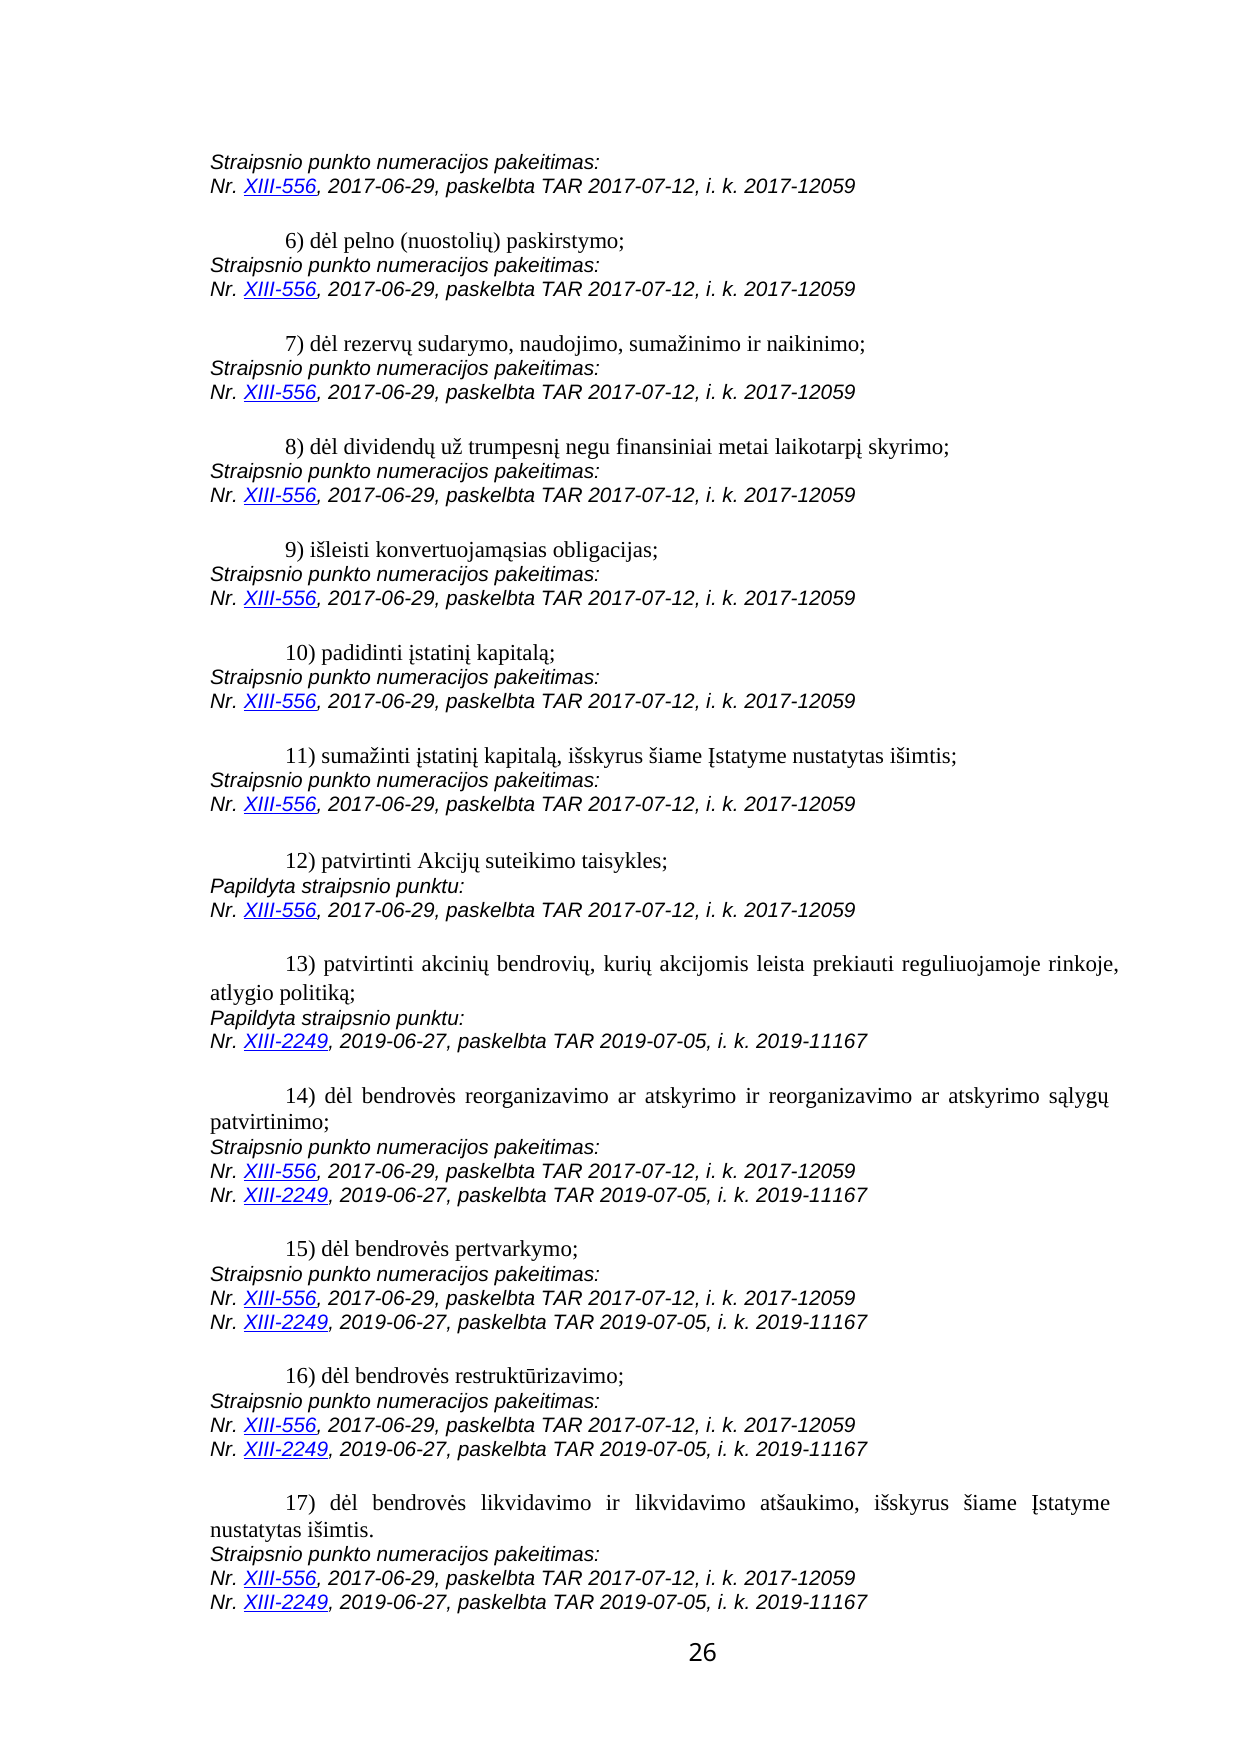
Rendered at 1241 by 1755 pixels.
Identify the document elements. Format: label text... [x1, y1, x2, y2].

text Nr. XIII-556, 2017-06-29, paskelbta TAR 2017-07-12, i. k. 2017-12059 [210, 586, 1120, 610]
text Straipsnio punkto numeracijos pakeitimas: [210, 459, 1120, 483]
text Nr. XIII-2249, 2019-06-27, paskelbta TAR 2019-07-05, i. k. 2019-11167 [210, 1437, 1120, 1461]
text 10) padidinti įstatinį kapitalą; [210, 639, 1111, 665]
text Nr. XIII-2249, 2019-06-27, paskelbta TAR 2019-07-05, i. k. 2019-11167 [210, 1029, 1120, 1053]
text 8) dėl dividendų už trumpesnį negu finansiniai metai laikotarpį skyrimo; [210, 433, 1120, 459]
text Papildyta straipsnio punktu: [210, 1005, 1120, 1029]
text Nr. XIII-556, 2017-06-29, paskelbta TAR 2017-07-12, i. k. 2017-12059 [210, 689, 1120, 713]
text Nr. XIII-556, 2017-06-29, paskelbta TAR 2017-07-12, i. k. 2017-12059 [210, 1413, 1120, 1437]
text Straipsnio punkto numeracijos pakeitimas: [210, 1135, 1120, 1159]
text Straipsnio punkto numeracijos pakeitimas: [210, 253, 1120, 277]
text 7) dėl rezervų sudarymo, naudojimo, sumažinimo ir naikinimo; [210, 330, 1111, 356]
text 6) dėl pelno (nuostolių) paskirstymo; [210, 227, 1111, 253]
text Nr. XIII-556, 2017-06-29, paskelbta TAR 2017-07-12, i. k. 2017-12059 [210, 897, 1120, 921]
text Straipsnio punkto numeracijos pakeitimas: [210, 665, 1120, 689]
text Straipsnio punkto numeracijos pakeitimas: [210, 1262, 1120, 1286]
text 12) patvirtinti Akcijų suteikimo taisykles; [210, 845, 1120, 873]
text Straipsnio punkto numeracijos pakeitimas: [210, 356, 1120, 380]
text Nr. XIII-2249, 2019-06-27, paskelbta TAR 2019-07-05, i. k. 2019-11167 [210, 1183, 1120, 1207]
text Nr. XIII-556, 2017-06-29, paskelbta TAR 2017-07-12, i. k. 2017-12059 [210, 174, 1120, 198]
text 17) dėl bendrovės likvidavimo ir likvidavimo atšaukimo, išskyrus šiame Įstatyme nustatytas išimtis. [210, 1489, 1111, 1542]
text 14) dėl bendrovės reorganizavimo ar atskyrimo ir reorganizavimo ar atskyrimo sąlygų patvirtinimo; [210, 1082, 1111, 1135]
text Nr. XIII-556, 2017-06-29, paskelbta TAR 2017-07-12, i. k. 2017-12059 [210, 1159, 1120, 1183]
text Straipsnio punkto numeracijos pakeitimas: [210, 150, 1120, 174]
text Straipsnio punkto numeracijos pakeitimas: [210, 768, 1120, 792]
text Straipsnio punkto numeracijos pakeitimas: [210, 1542, 1120, 1566]
text Nr. XIII-2249, 2019-06-27, paskelbta TAR 2019-07-05, i. k. 2019-11167 [210, 1309, 1120, 1333]
text Nr. XIII-556, 2017-06-29, paskelbta TAR 2017-07-12, i. k. 2017-12059 [210, 483, 1120, 507]
text Nr. XIII-556, 2017-06-29, paskelbta TAR 2017-07-12, i. k. 2017-12059 [210, 277, 1120, 301]
text Nr. XIII-556, 2017-06-29, paskelbta TAR 2017-07-12, i. k. 2017-12059 [210, 1286, 1120, 1309]
text 15) dėl bendrovės pertvarkymo; [210, 1235, 1111, 1262]
text Straipsnio punkto numeracijos pakeitimas: [210, 562, 1120, 586]
text Nr. XIII-2249, 2019-06-27, paskelbta TAR 2019-07-05, i. k. 2019-11167 [210, 1590, 1120, 1614]
text Nr. XIII-556, 2017-06-29, paskelbta TAR 2017-07-12, i. k. 2017-12059 [210, 792, 1120, 816]
text 13) patvirtinti akcinių bendrovių, kurių akcijomis leista prekiauti reguliuojamoje rinkoje, atlygio politiką; [210, 950, 1120, 1005]
text 11) sumažinti įstatinį kapitalą, išskyrus šiame Įstatyme nustatytas išimtis; [210, 742, 1111, 768]
text Nr. XIII-556, 2017-06-29, paskelbta TAR 2017-07-12, i. k. 2017-12059 [210, 1566, 1120, 1590]
text 9) išleisti konvertuojamąsias obligacijas; [210, 536, 1111, 562]
text Nr. XIII-556, 2017-06-29, paskelbta TAR 2017-07-12, i. k. 2017-12059 [210, 380, 1120, 404]
text 16) dėl bendrovės restruktūrizavimo; [210, 1362, 1111, 1389]
text Straipsnio punkto numeracijos pakeitimas: [210, 1389, 1120, 1413]
text Papildyta straipsnio punktu: [210, 873, 1120, 897]
